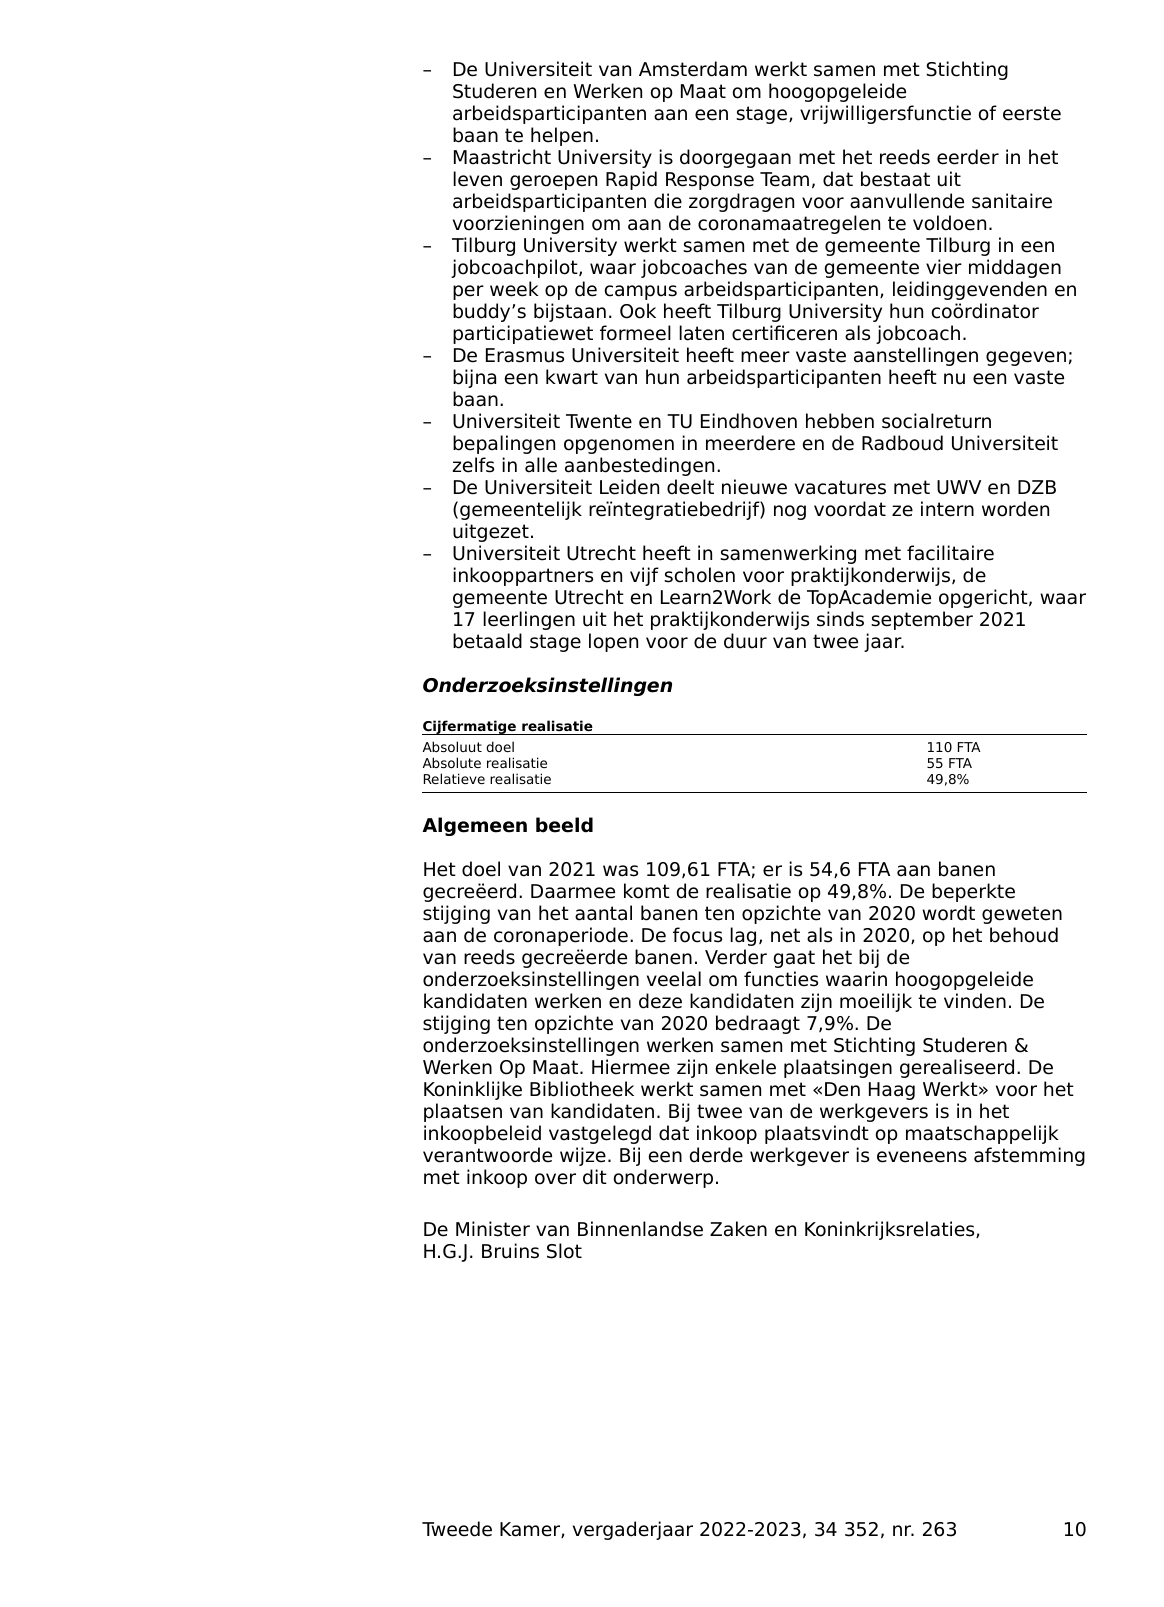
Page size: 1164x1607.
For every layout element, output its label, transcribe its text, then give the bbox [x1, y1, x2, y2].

text – De Erasmus Universiteit heeft meer vaste aanstellingen gegeven; bijna een kwart van hun arbeidsparticipanten heeft nu een vaste baan. [422, 345, 1087, 411]
text De Minister van Binnenlandse Zaken en Koninkrijksrelaties, H.G.J. Bruins Slot [422, 1219, 1087, 1263]
text – Universiteit Twente en TU Eindhoven hebben socialreturn bepalingen opgenomen in meerdere en de Radboud Universiteit zelfs in alle aanbestedingen. [422, 411, 1087, 477]
table_cell 49,8% [921, 771, 1087, 792]
text – Tilburg University werkt samen met de gemeente Tilburg in een jobcoachpilot, waar jobcoaches van de gemeente vier middagen per week op de campus arbeidsparticipanten, leidinggevenden en buddy’s bijstaan. Ook heeft Tilburg University hun coördinator participatiewet formeel laten certificeren als jobcoach. [422, 235, 1087, 345]
text – De Universiteit Leiden deelt nieuwe vacatures met UWV en DZB (gemeentelijk reïntegratiebedrijf) nog voordat ze intern worden uitgezet. [422, 477, 1087, 543]
text – Universiteit Utrecht heeft in samenwerking met facilitaire inkooppartners en vijf scholen voor praktijkonderwijs, de gemeente Utrecht en Learn2Work de TopAcademie opgericht, waar 17 leerlingen uit het praktijkonderwijs sinds september 2021 betaald stage lopen voor de duur van twee jaar. [422, 543, 1087, 652]
table_cell Absoluut doel [422, 735, 921, 756]
subtitle Onderzoeksinstellingen [422, 675, 1087, 697]
table_cell Relatieve realisatie [422, 771, 921, 792]
table_cell Absolute realisatie [422, 756, 921, 771]
table_header Cijfermatige realisatie [422, 719, 1087, 734]
text – De Universiteit van Amsterdam werkt samen met Stichting Studeren en Werken op Maat om hoogopgeleide arbeidsparticipanten aan een stage, vrijwilligersfunctie of eerste baan te helpen. [422, 59, 1087, 147]
table_cell 110 FTA [921, 735, 1087, 756]
text – Maastricht University is doorgegaan met het reeds eerder in het leven geroepen Rapid Response Team, dat bestaat uit arbeidsparticipanten die zorgdragen voor aanvullende sanitaire voorzieningen om aan de coronamaatregelen te voldoen. [422, 147, 1087, 235]
subtitle Algemeen beeld [422, 815, 1087, 837]
table_cell 55 FTA [921, 756, 1087, 771]
text Het doel van 2021 was 109,61 FTA; er is 54,6 FTA aan banen gecreëerd. Daarmee komt de realisatie op 49,8%. De beperkte stijging van het aantal banen ten opzichte van 2020 wordt geweten aan de coronaperiode. De focus lag, net als in 2020, op het behoud van reeds gecreëerde banen. Verder gaat het bij de onderzoeksinstellingen veelal om functies waarin hoogopgeleide kandidaten werken en deze kandidaten zijn moeilijk te vinden. De stijging ten opzichte van 2020 bedraagt 7,9%. De onderzoeksinstellingen werken samen met Stichting Studeren & Werken Op Maat. Hiermee zijn enkele plaatsingen gerealiseerd. De Koninklijke Bibliotheek werkt samen met «Den Haag Werkt» voor het plaatsen van kandidaten. Bij twee van de werkgevers is in het inkoopbeleid vastgelegd dat inkoop plaatsvindt op maatschappelijk verantwoorde wijze. Bij een derde werkgever is eveneens afstemming met inkoop over dit onderwerp. [422, 859, 1087, 1189]
